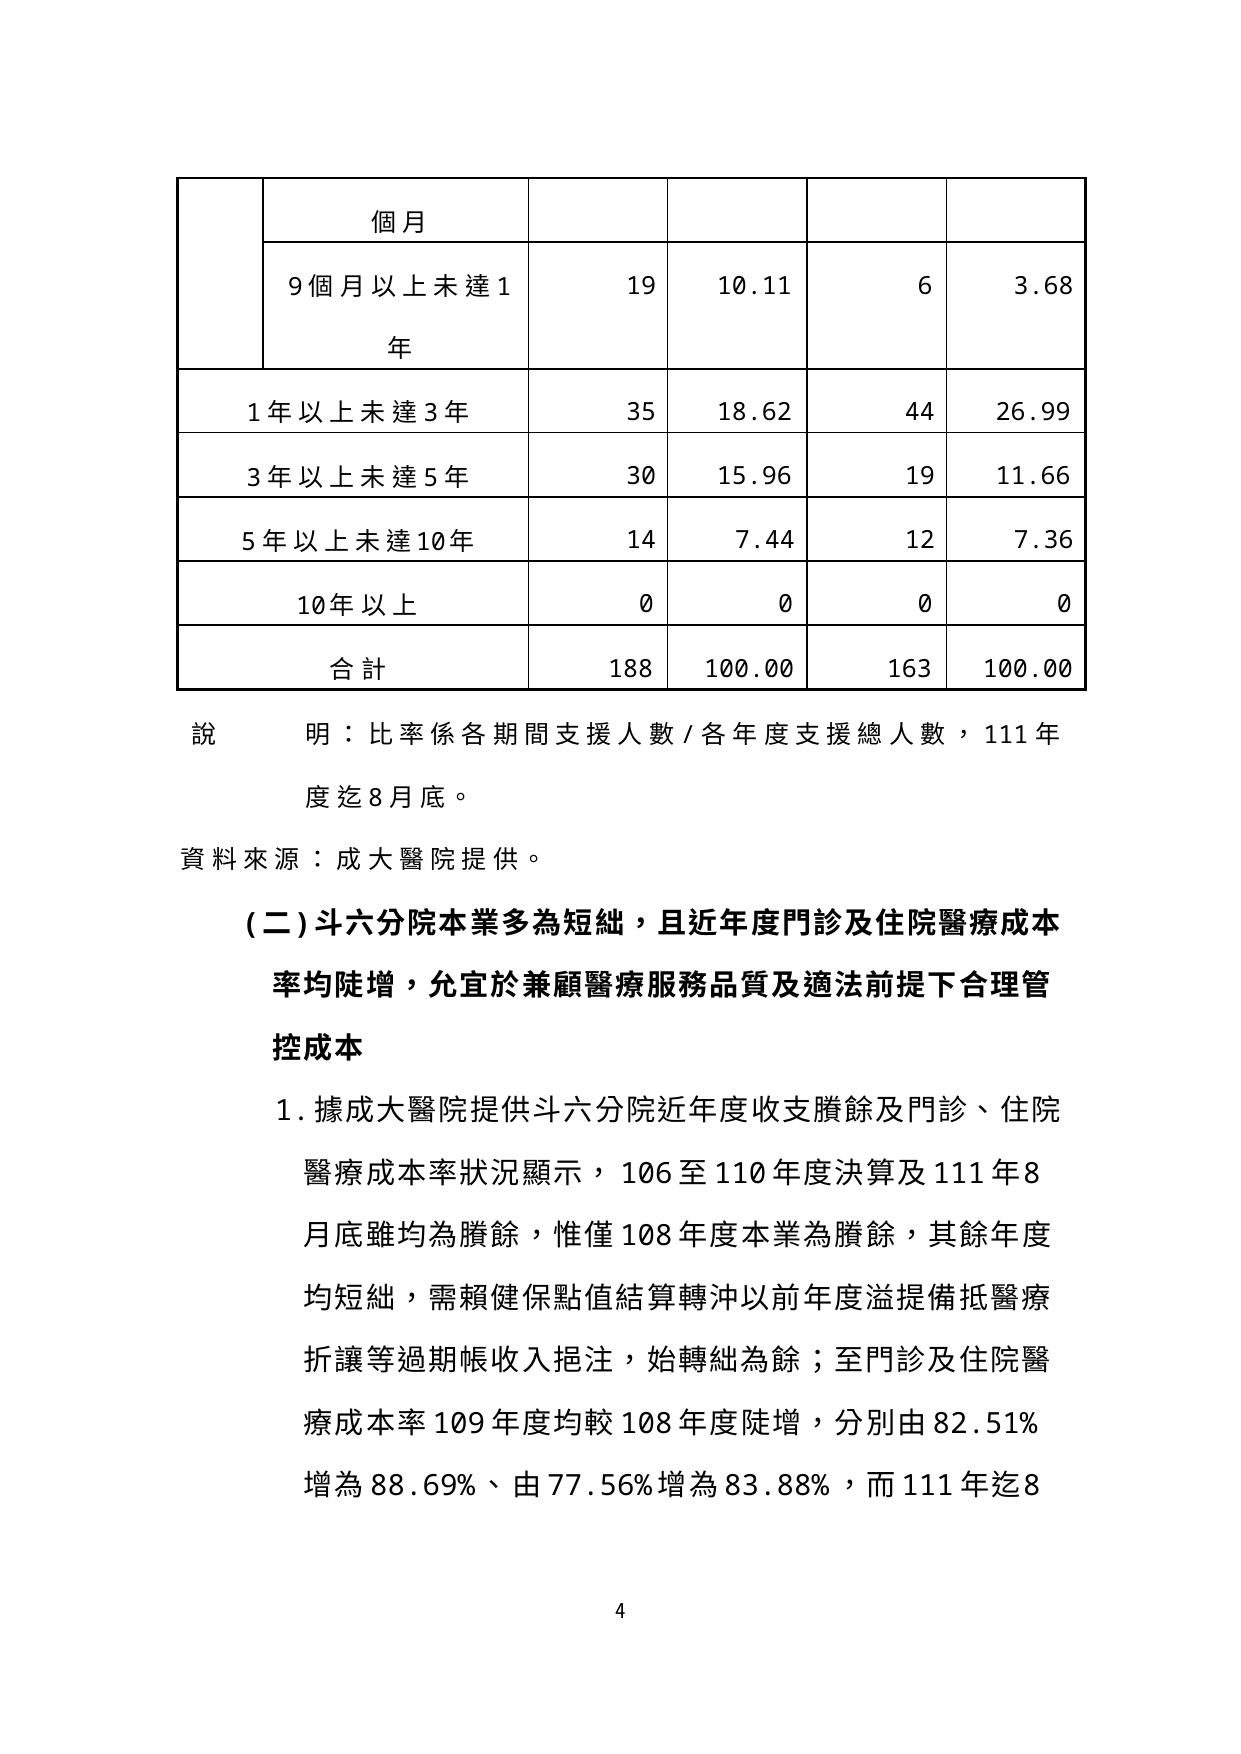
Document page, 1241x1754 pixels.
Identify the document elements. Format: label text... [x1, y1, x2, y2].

table_cell 0 [808, 562, 946, 624]
table_cell 7.44 [668, 498, 806, 560]
table_cell 11.66 [947, 433, 1084, 496]
table_cell 12 [808, 498, 946, 560]
table_cell [947, 179, 1084, 241]
table_cell 10年以上 [179, 562, 528, 624]
table_cell 19 [529, 243, 667, 368]
text 說 明：比率係各期間支援人數/各年度支援總人數，111年度迄8月底。 [179, 691, 1063, 816]
table_cell 5年以上未達10年 [179, 498, 528, 560]
text 資料來源：成大醫院提供。 [177, 816, 1063, 879]
table_cell 0 [529, 562, 667, 624]
table_cell 6 [808, 243, 946, 368]
table_cell 9個月以上未達1年 [264, 243, 528, 368]
table_cell [179, 179, 262, 368]
table_cell 3.68 [947, 243, 1084, 368]
table_cell 1年以上未達3年 [179, 370, 528, 432]
table_cell 188 [529, 626, 667, 688]
table_cell 0 [668, 562, 806, 624]
table_cell 0 [947, 562, 1084, 624]
table_cell 14 [529, 498, 667, 560]
table_cell 100.00 [668, 626, 806, 688]
table_cell [529, 179, 667, 241]
table_cell 30 [529, 433, 667, 496]
text 1.據成大醫院提供斗六分院近年度收支賸餘及門診、住院醫療成本率狀況顯示，106至110年度決算及111年8月底雖均為賸餘，惟僅108年度本業為賸餘，其餘年度均短絀，需賴健保點值結算轉沖以前年度溢提備抵醫療折讓等過期帳收入挹注，始轉絀為餘；至門診及住院醫療成本率109年度均較108年度陡增，分別由82.51%增為88.69%、由77.56%增為83.88%，而111年迄8 [266, 1066, 1063, 1504]
table_cell 3年以上未達5年 [179, 433, 528, 496]
table_cell 44 [808, 370, 946, 432]
table_cell [668, 179, 806, 241]
text (二)斗六分院本業多為短絀，且近年度門診及住院醫療成本率均陡增，允宜於兼顧醫療服務品質及適法前提下合理管控成本 [236, 879, 1063, 1066]
table_cell 個月 [264, 179, 528, 241]
table_cell 26.99 [947, 370, 1084, 432]
table_cell 100.00 [947, 626, 1084, 688]
table_cell 7.36 [947, 498, 1084, 560]
table_cell 15.96 [668, 433, 806, 496]
table_cell 163 [808, 626, 946, 688]
table_cell 10.11 [668, 243, 806, 368]
table_cell [808, 179, 946, 241]
table_cell 19 [808, 433, 946, 496]
table_cell 18.62 [668, 370, 806, 432]
table_cell 合計 [179, 626, 528, 688]
table_cell 35 [529, 370, 667, 432]
